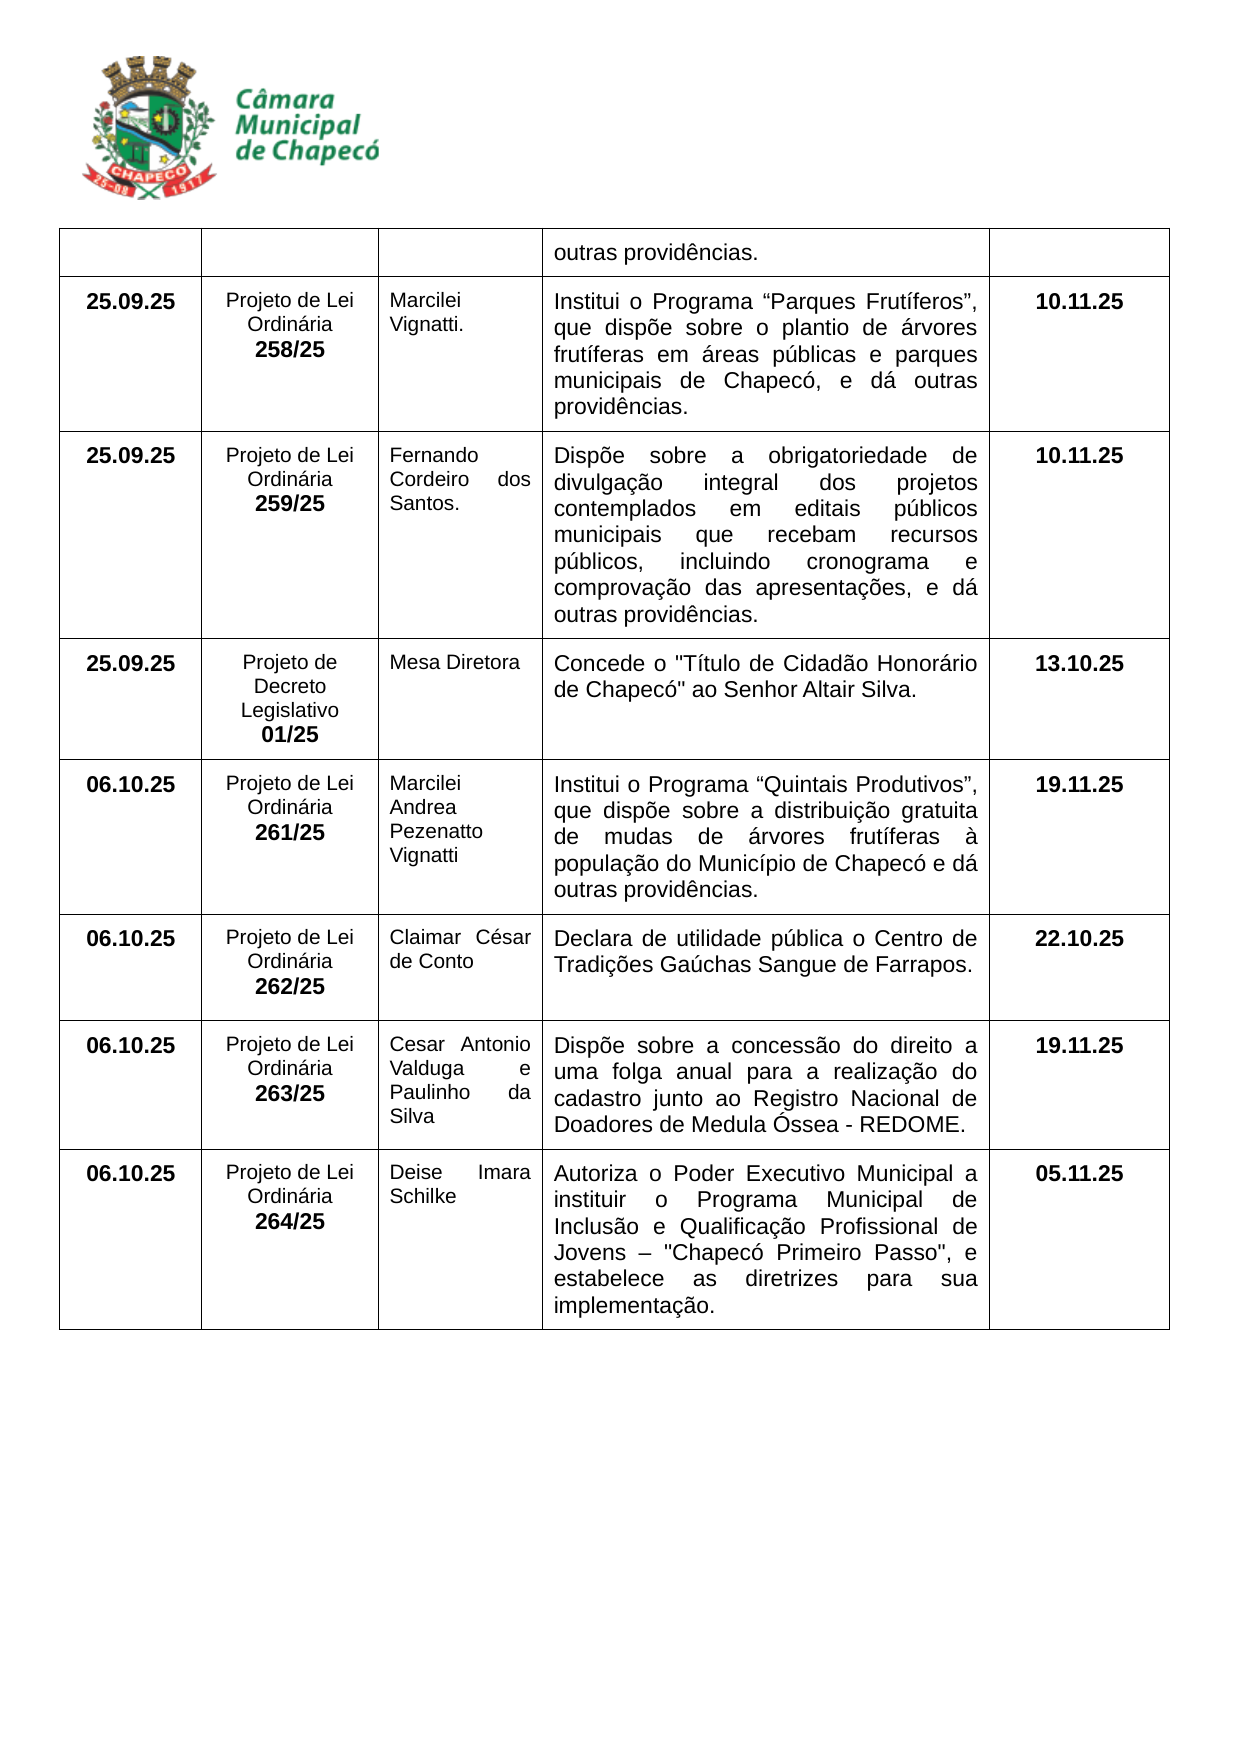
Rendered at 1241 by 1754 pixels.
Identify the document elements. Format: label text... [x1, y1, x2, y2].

table_cell Projeto de Lei Ordinária 263/25 [202, 1021, 378, 1148]
picture [81, 56, 379, 200]
table_cell [202, 229, 378, 276]
table_cell [379, 229, 542, 276]
table_cell outras providências. [543, 229, 989, 276]
table_cell Projeto de Lei Ordinária 264/25 [202, 1150, 378, 1329]
table_cell Marcilei Vignatti. [379, 277, 542, 431]
table_cell 25.09.25 [60, 277, 201, 431]
table_cell 06.10.25 [60, 1021, 201, 1148]
table_cell 25.09.25 [60, 432, 201, 638]
table_cell Marcilei Andrea Pezenatto Vignatti [379, 760, 542, 913]
table_cell 06.10.25 [60, 1150, 201, 1329]
table_cell 10.11.25 [990, 277, 1169, 431]
table_cell Institui o Programa “Quintais Produtivos”, que dispõe sobre a distribuição gratuita de mudas de árvores frutíferas à população do Município de Chapecó e dá outras providências. [543, 760, 989, 913]
table_cell Mesa Diretora [379, 639, 542, 759]
table_cell Projeto de Decreto Legislativo 01/25 [202, 639, 378, 759]
table_cell Deise Imara Schilke [379, 1150, 542, 1329]
table_cell 19.11.25 [990, 760, 1169, 913]
table_cell 10.11.25 [990, 432, 1169, 638]
table_cell [990, 229, 1169, 276]
table_cell 05.11.25 [990, 1150, 1169, 1329]
table_cell Claimar César de Conto [379, 915, 542, 1020]
table_cell Cesar Antonio Valduga e Paulinho da Silva [379, 1021, 542, 1148]
table_cell 13.10.25 [990, 639, 1169, 759]
table_cell Projeto de Lei Ordinária 262/25 [202, 915, 378, 1020]
table_cell 19.11.25 [990, 1021, 1169, 1148]
table_cell Autoriza o Poder Executivo Municipal a instituir o Programa Municipal de Inclusão e Qualificação Profissional de Jovens – "Chapecó Primeiro Passo", e estabelece as diretrizes para sua implementação. [543, 1150, 989, 1329]
table_cell Projeto de Lei Ordinária 261/25 [202, 760, 378, 913]
table_cell Dispõe sobre a obrigatoriedade de divulgação integral dos projetos contemplados em editais públicos municipais que recebam recursos públicos, incluindo cronograma e comprovação das apresentações, e dá outras providências. [543, 432, 989, 638]
table_cell 22.10.25 [990, 915, 1169, 1020]
table_cell [60, 229, 201, 276]
table_cell Projeto de Lei Ordinária 258/25 [202, 277, 378, 431]
table_cell 25.09.25 [60, 639, 201, 759]
table_cell 06.10.25 [60, 760, 201, 913]
table_cell 06.10.25 [60, 915, 201, 1020]
table_cell Institui o Programa “Parques Frutíferos”, que dispõe sobre o plantio de árvores frutíferas em áreas públicas e parques municipais de Chapecó, e dá outras providências. [543, 277, 989, 431]
table_cell Fernando Cordeiro dos Santos. [379, 432, 542, 638]
table_cell Concede o "Título de Cidadão Honorário de Chapecó" ao Senhor Altair Silva. [543, 639, 989, 759]
table_cell Dispõe sobre a concessão do direito a uma folga anual para a realização do cadastro junto ao Registro Nacional de Doadores de Medula Óssea - REDOME. [543, 1021, 989, 1148]
table_cell Declara de utilidade pública o Centro de Tradições Gaúchas Sangue de Farrapos. [543, 915, 989, 1020]
table_cell Projeto de Lei Ordinária 259/25 [202, 432, 378, 638]
